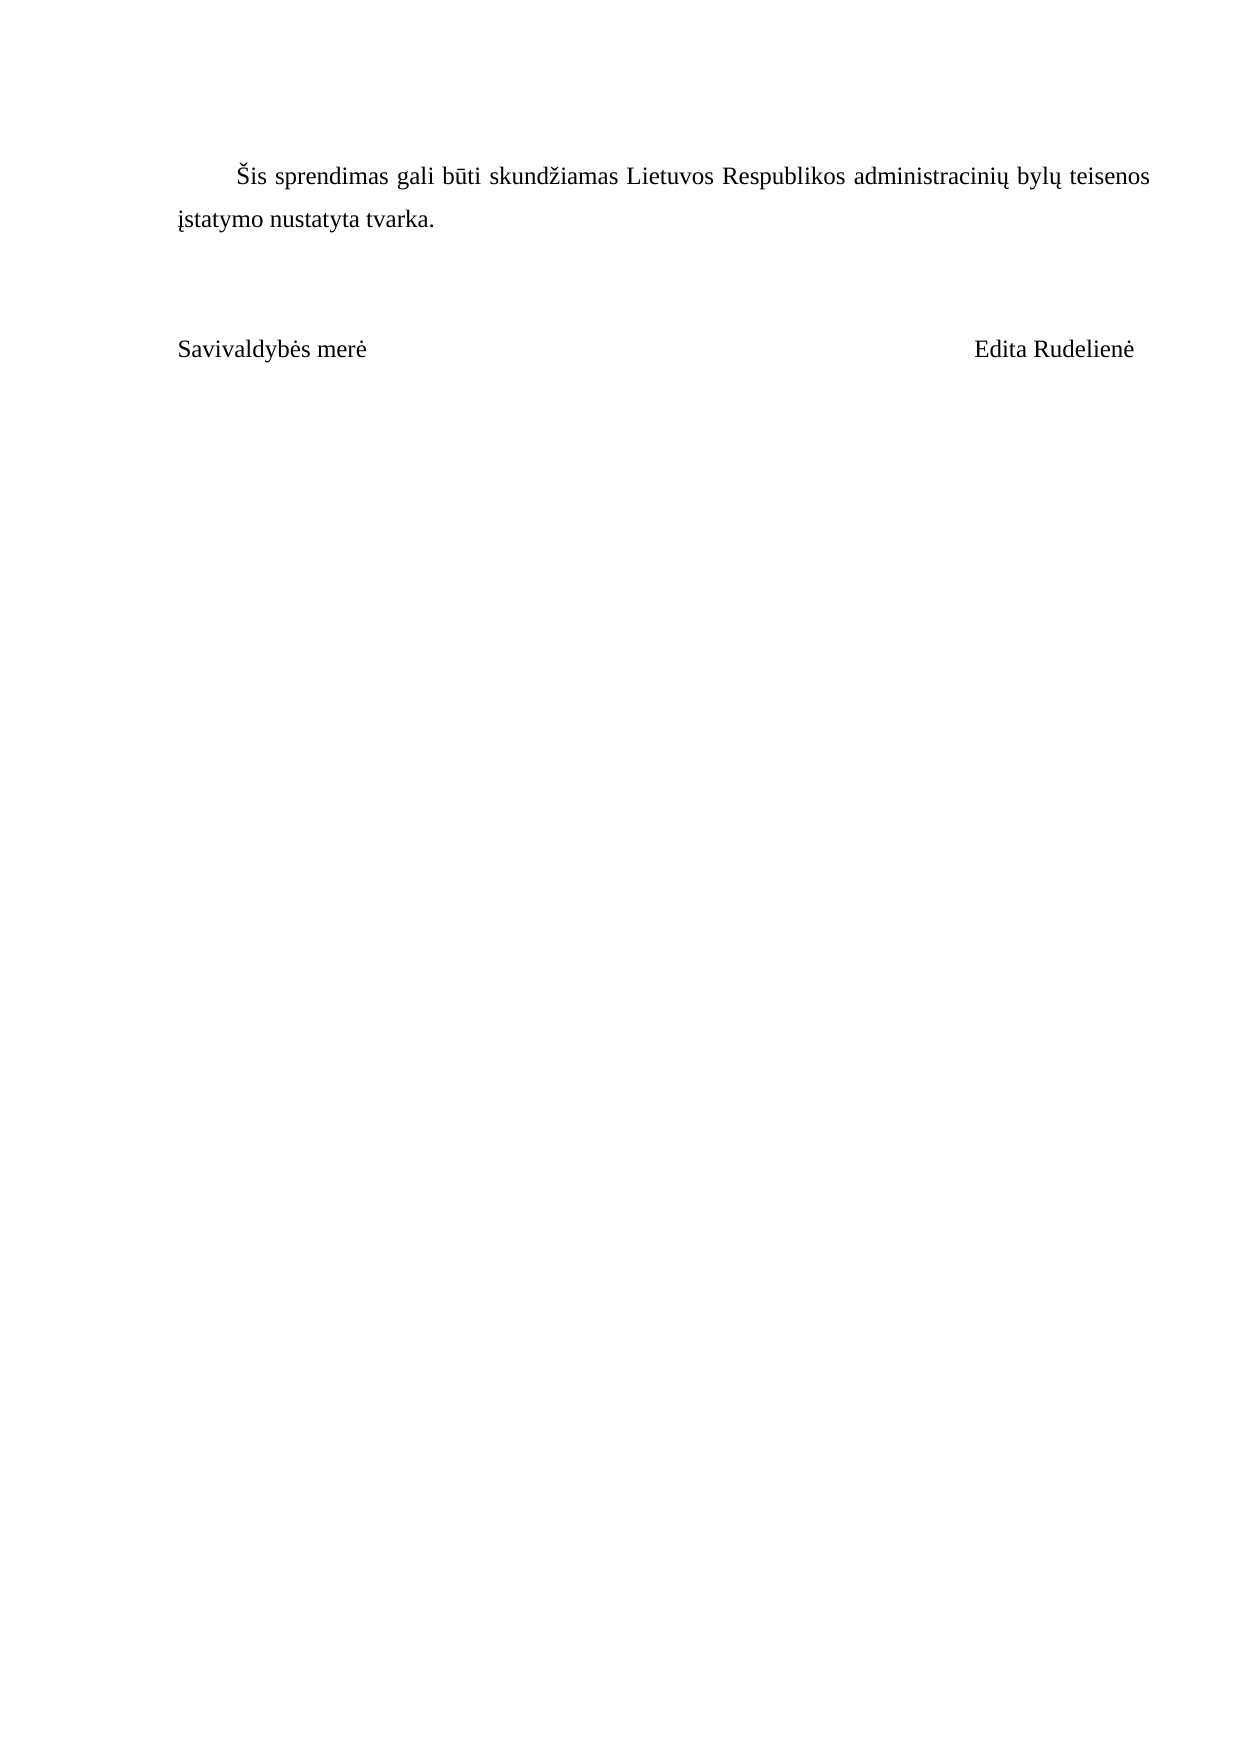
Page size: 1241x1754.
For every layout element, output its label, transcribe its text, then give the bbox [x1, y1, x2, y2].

text Savivaldybės merė Edita Rudelienė [177, 334, 1152, 362]
text Šis sprendimas gali būti skundžiamas Lietuvos Respublikos administracinių bylų teisenos įstatymo nustatyta tvarka. [177, 161, 1152, 233]
